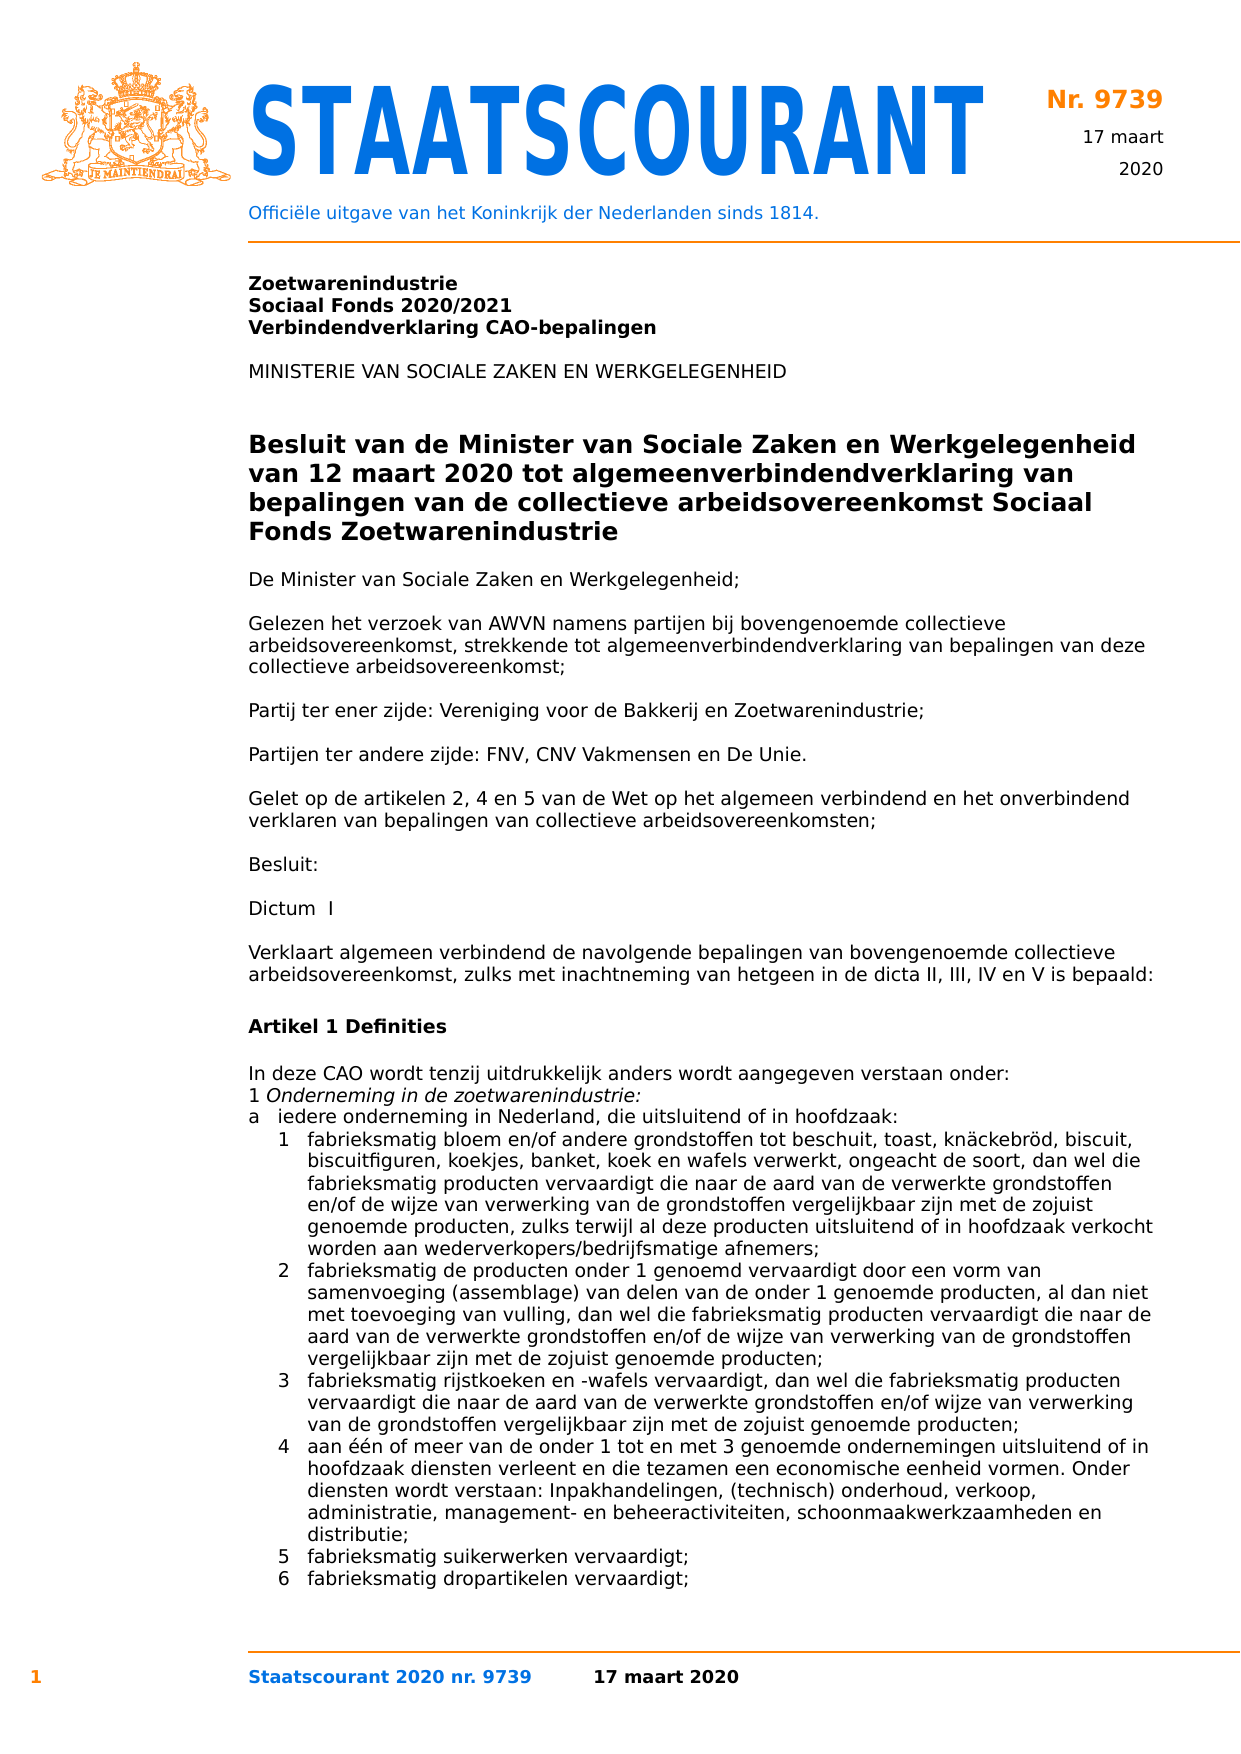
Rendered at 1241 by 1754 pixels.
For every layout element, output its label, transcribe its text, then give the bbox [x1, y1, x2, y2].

text Partijen ter andere zijde: FNV, CNV Vakmensen en De Unie. [248, 744, 1163, 766]
text Gelezen het verzoek van AWVN namens partijen bij bovengenoemde collectieve arbeidsovereenkomst, strekkende tot algemeenverbindendverklaring van bepalingen van deze collectieve arbeidsovereenkomst; [248, 612, 1163, 678]
text Verbindendverklaring CAO-bepalingen [248, 317, 1163, 339]
text 1 fabrieksmatig bloem en/of andere grondstoffen tot beschuit, toast, knäckebröd, biscuit, biscuitfiguren, koekjes, banket, koek en wafels verwerkt, ongeacht de soort, dan wel die fabrieksmatig producten vervaardigt die naar de aard van de verwerkte grondstoffen en/of de wijze van verwerking van de grondstoffen vergelijkbaar zijn met de zojuist genoemde producten, zulks terwijl al deze producten uitsluitend of in hoofdzaak verkocht worden aan wederverkopers/bedrijfsmatige afnemers; [278, 1128, 1163, 1260]
subtitle Artikel 1 Definities [248, 1016, 1163, 1037]
text 4 aan één of meer van de onder 1 tot en met 3 genoemde ondernemingen uitsluitend of in hoofdzaak diensten verleent en die tezamen een economische eenheid vormen. Onder diensten wordt verstaan: Inpakhandelingen, (technisch) onderhoud, verkoop, administratie, management- en beheeractiviteiten, schoonmaakwerkzaamheden en distributie; [278, 1436, 1163, 1546]
text Zoetwarenindustrie [248, 273, 1163, 295]
text Partij ter ener zijde: Vereniging voor de Bakkerij en Zoetwarenindustrie; [248, 700, 1163, 722]
table_cell 2020 [998, 153, 1240, 203]
table_header Nr. 9739 [998, 62, 1240, 121]
text 5 fabrieksmatig suikerwerken vervaardigt; [278, 1546, 1163, 1568]
text Dictum I [248, 898, 1163, 920]
text 1 Onderneming in de zoetwarenindustrie: [248, 1084, 1163, 1106]
subtitle Besluit van de Minister van Sociale Zaken en Werkgelegenheid van 12 maart 2020 tot algemeenverbindendverklaring van bepalingen van de collectieve arbeidsovereenkomst Sociaal Fonds Zoetwarenindustrie [248, 430, 1163, 547]
text De Minister van Sociale Zaken en Werkgelegenheid; [248, 569, 1163, 591]
picture [41, 62, 231, 186]
table_header STAATSCOURANT [248, 62, 998, 203]
text In deze CAO wordt tenzij uitdrukkelijk anders wordt aangegeven verstaan onder: [248, 1062, 1163, 1084]
text Besluit: [248, 854, 1163, 876]
text 2 fabrieksmatig de producten onder 1 genoemd vervaardigt door een vorm van samenvoeging (assemblage) van delen van de onder 1 genoemde producten, al dan niet met toevoeging van vulling, dan wel die fabrieksmatig producten vervaardigt die naar de aard van de verwerkte grondstoffen en/of de wijze van verwerking van de grondstoffen vergelijkbaar zijn met de zojuist genoemde producten; [278, 1260, 1163, 1370]
table_header [25, 62, 248, 241]
table_cell Officiële uitgave van het Koninkrijk der Nederlanden sinds 1814. [248, 203, 1240, 241]
text a iedere onderneming in Nederland, die uitsluitend of in hoofdzaak: [248, 1106, 1163, 1128]
text Verklaart algemeen verbindend de navolgende bepalingen van bovengenoemde collectieve arbeidsovereenkomst, zulks met inachtneming van hetgeen in de dicta II, III, IV en V is bepaald: [248, 942, 1163, 986]
text Sociaal Fonds 2020/2021 [248, 295, 1163, 317]
text 6 fabrieksmatig dropartikelen vervaardigt; [278, 1568, 1163, 1590]
table_cell 17 maart [998, 121, 1240, 153]
text Gelet op de artikelen 2, 4 en 5 van de Wet op het algemeen verbindend en het onverbindend verklaren van bepalingen van collectieve arbeidsovereenkomsten; [248, 788, 1163, 832]
text 3 fabrieksmatig rijstkoeken en -wafels vervaardigt, dan wel die fabrieksmatig producten vervaardigt die naar de aard van de verwerkte grondstoffen en/of wijze van verwerking van de grondstoffen vergelijkbaar zijn met de zojuist genoemde producten; [278, 1370, 1163, 1436]
text MINISTERIE VAN SOCIALE ZAKEN EN WERKGELEGENHEID [248, 361, 1163, 383]
